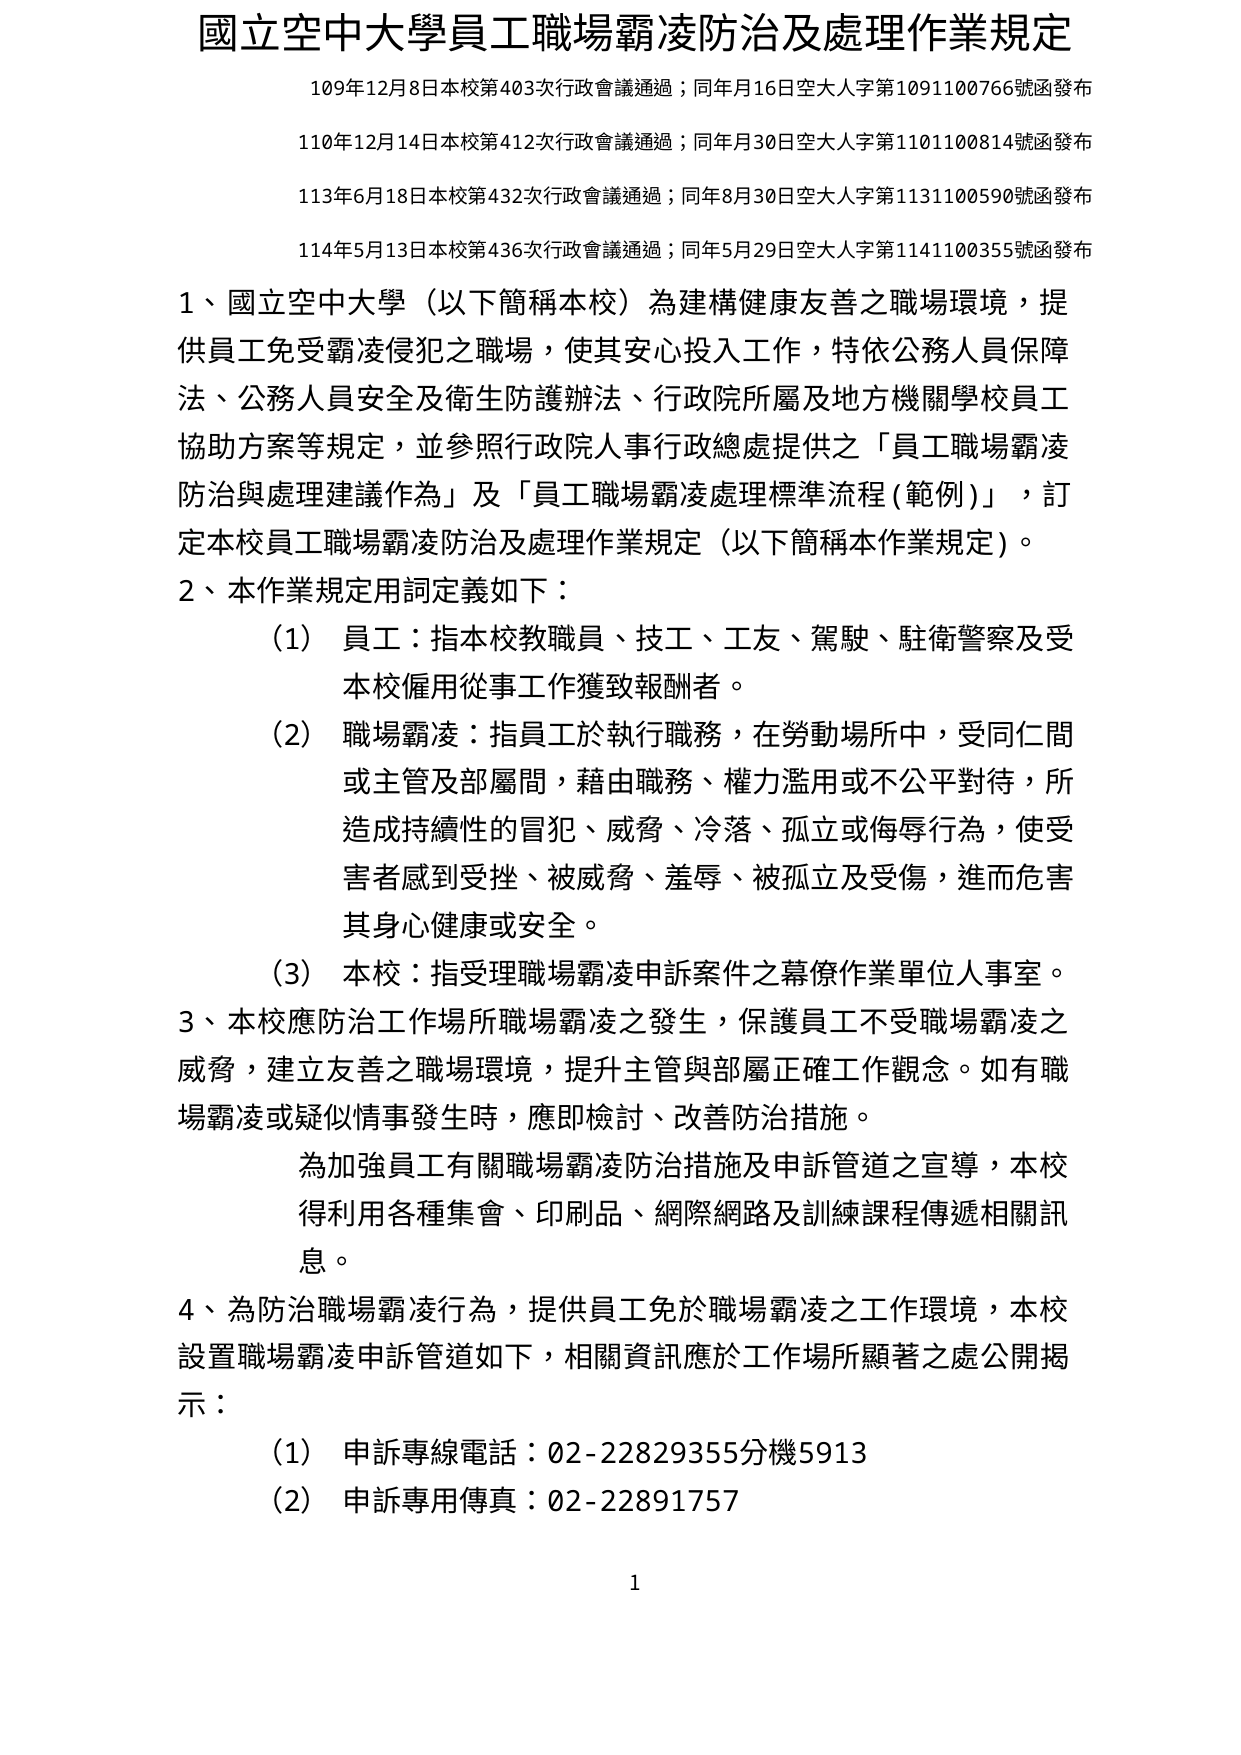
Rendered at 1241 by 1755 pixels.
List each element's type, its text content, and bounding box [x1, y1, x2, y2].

text 110年12月14日本校第412次行政會議通過；同年月30日空大人字第1101100814號函發布 [177, 127, 1093, 155]
list 本校應防治工作場所職場霸凌之發生，保護員工不受職場霸凌之威脅，建立友善之職場環境，提升主管與部屬正確工作觀念。如有職場霸凌或疑似情事發生時，應即檢討、改善防治措施。 [177, 994, 1071, 1138]
list 為防治職場霸凌行為，提供員工免於職場霸凌之工作環境，本校設置職場霸凌申訴管道如下，相關資訊應於工作場所顯著之處公開揭示： [177, 1282, 1071, 1425]
list 申訴專用傳真：02-22891757 [254, 1473, 1076, 1521]
list 國立空中大學（以下簡稱本校）為建構健康友善之職場環境，提供員工免受霸凌侵犯之職場，使其安心投入工作，特依公務人員保障法、公務人員安全及衛生防護辦法、行政院所屬及地方機關學校員工協助方案等規定，並參照行政院人事行政總處提供之「員工職場霸凌防治與處理建議作為」及「員工職場霸凌處理標準流程(範例)」，訂定本校員工職場霸凌防治及處理作業規定（以下簡稱本作業規定)。 [177, 275, 1071, 563]
text 114年5月13日本校第436次行政會議通過；同年5月29日空大人字第1141100355號函發布 [177, 234, 1093, 263]
text 113年6月18日本校第432次行政會議通過；同年8月30日空大人字第1131100590號函發布 [177, 180, 1093, 209]
list 員工：指本校教職員、技工、工友、駕駛、駐衛警察及受本校僱用從事工作獲致報酬者。 [254, 611, 1076, 707]
list 職場霸凌：指員工於執行職務，在勞動場所中，受同仁間或主管及部屬間，藉由職務、權力濫用或不公平對待，所造成持續性的冒犯、威脅、冷落、孤立或侮辱行為，使受害者感到受挫、被威脅、羞辱、被孤立及受傷，進而危害其身心健康或安全。 [254, 707, 1076, 946]
list 申訴專線電話：02-22829355分機5913 [254, 1425, 1076, 1473]
text 國立空中大學員工職場霸凌防治及處理作業規定 [177, 0, 1093, 60]
list 本校：指受理職場霸凌申訴案件之幕僚作業單位人事室。 [254, 946, 1076, 994]
text 109年12月8日本校第403次行政會議通過；同年月16日空大人字第1091100766號函發布 [177, 73, 1093, 102]
list 本作業規定用詞定義如下： [177, 563, 1071, 611]
text 為加強員工有關職場霸凌防治措施及申訴管道之宣導，本校得利用各種集會、印刷品、網際網路及訓練課程傳遞相關訊息。 [298, 1138, 1071, 1282]
